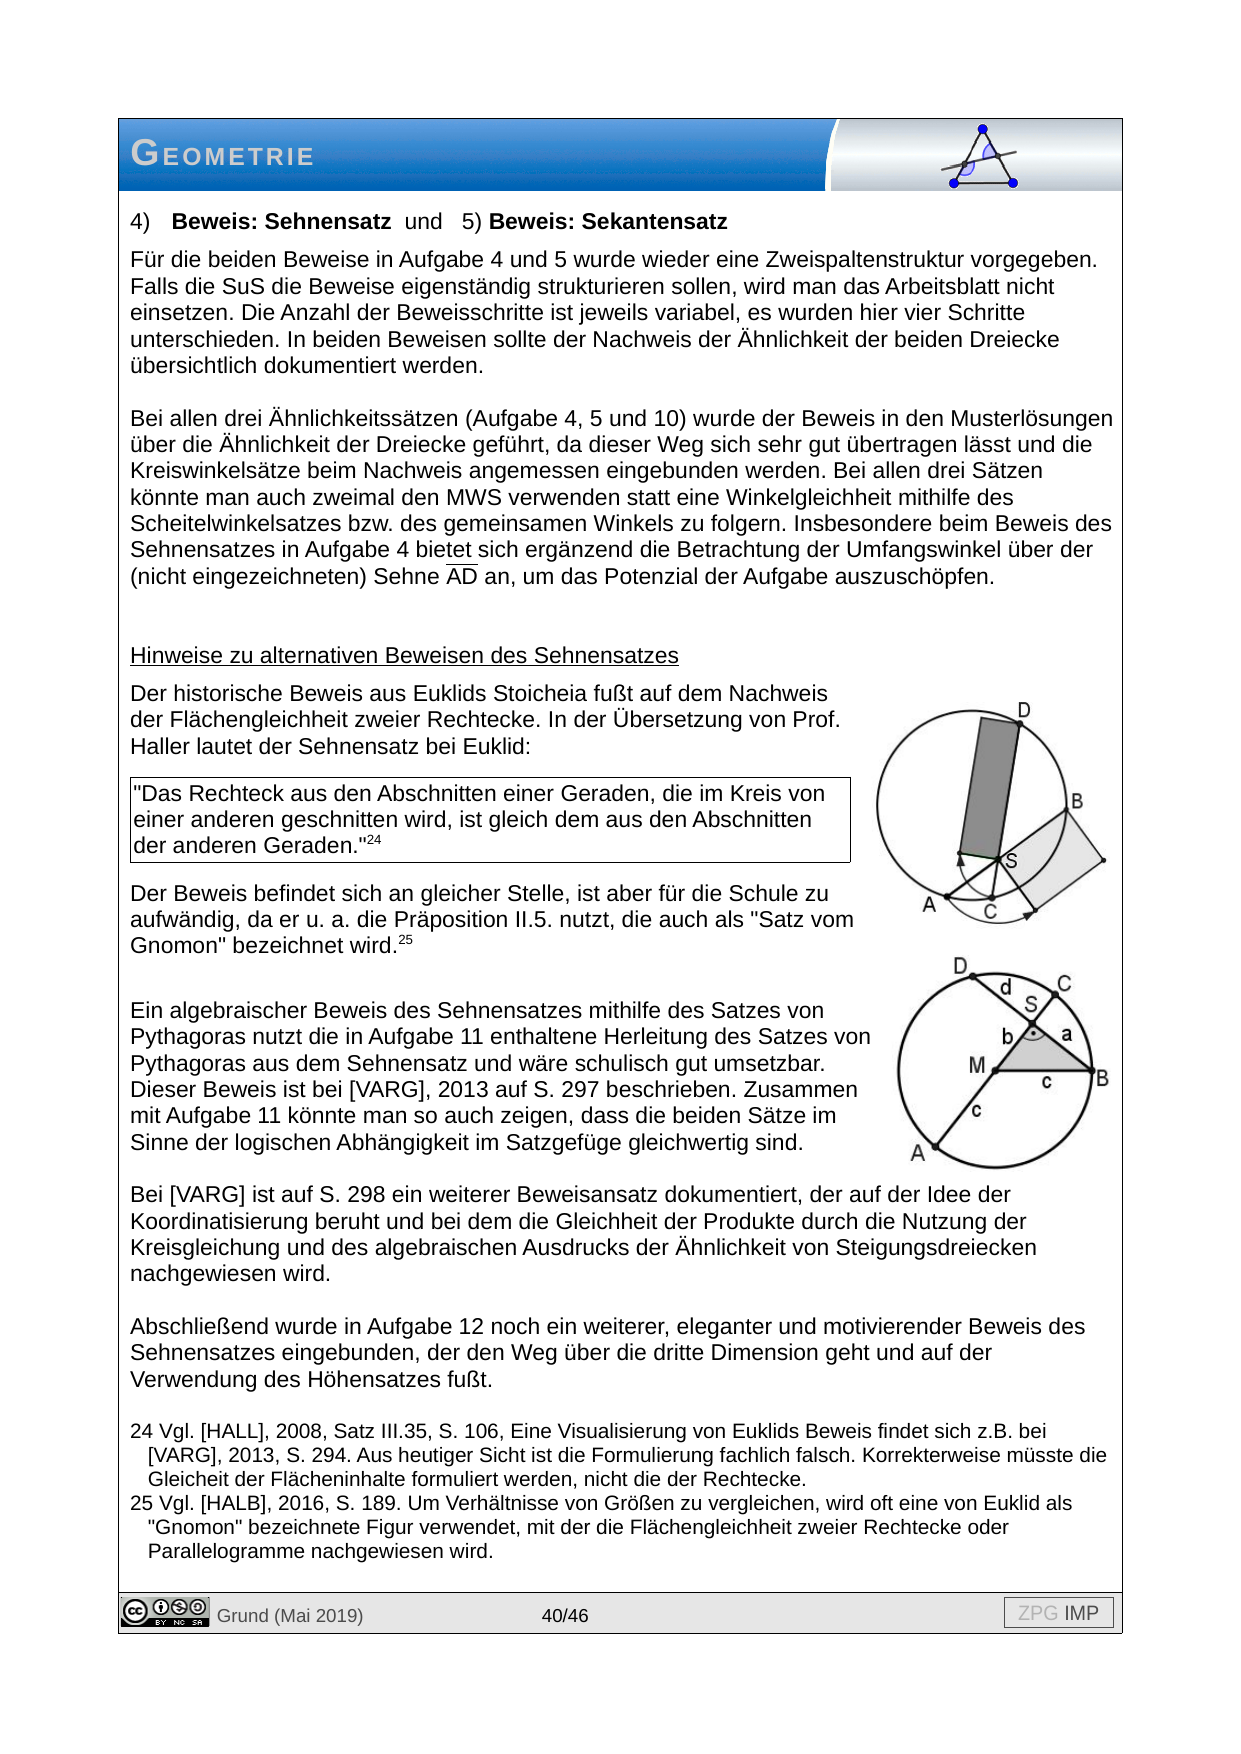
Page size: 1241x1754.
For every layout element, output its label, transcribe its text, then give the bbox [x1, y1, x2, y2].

picture [863, 694, 1110, 931]
list Vgl. [HALB], 2016, S. 189. Um Verhältnisse von Größen zu vergleichen, wird oft eine von Euklid als "Gnomon" bezeichnete Figur verwendet, mit der die Flächengleichheit zweier Rechtecke oder Parallelogramme nachgewiesen wird. [130, 1491, 1122, 1562]
picture [891, 955, 1115, 1172]
picture [120, 1597, 210, 1627]
list Vgl. [HALL], 2008, Satz III.35, S. 106, Eine Visualisierung von Euklids Beweis findet sich z.B. bei [VARG], 2013, S. 294. Aus heutiger Sicht ist die Formulierung fachlich falsch. Korrekterweise müsste die Gleicheit der Flächeninhalte formuliert werden, nicht die der Rechtecke. [130, 1419, 1122, 1491]
list Für die beiden Beweise in Aufgabe 4 und 5 wurde wieder eine Zweispaltenstruktur vorgegeben. Falls die SuS die Beweise eigenständig strukturieren sollen, wird man das Arbeitsblatt nicht einsetzen. Die Anzahl der Beweisschritte ist jeweils variabel, es wurden hier vier Schritte unterschieden. In beiden Beweisen sollte der Nachweis der Ähnlichkeit der beiden Dreiecke übersichtlich dokumentiert werden. Bei allen drei Ähnlichkeitssätzen (Aufgabe 4, 5 und 10) wurde der Beweis in den Musterlösungen über die Ähnlichkeit der Dreiecke geführt, da dieser Weg sich sehr gut übertragen lässt und die Kreiswinkelsätze beim Nachweis angemessen eingebunden werden. Bei allen drei Sätzen könnte man auch zweimal den MWS verwenden statt eine Winkelgleichheit mithilfe des Scheitelwinkelsatzes bzw. des gemeinsamen Winkels zu folgern. Insbesondere beim Beweis des Sehnensatzes in Aufgabe 4 bietet sich ergänzend die Betrachtung der Umfangswinkel über der (nicht eingezeichneten) Sehne AD an, um das Potenzial der Aufgabe auszuschöpfen. Hinweise zu alternativen Beweisen des Sehnensatzes [130, 246, 1116, 668]
picture [119, 119, 1122, 191]
list Der Beweis befindet sich an gleicher Stelle, ist aber für die Schule zu aufwändig, da er u. a. die Präposition II.5. nutzt, die auch als "Satz vom Gnomon" bezeichnet wird. [130, 879, 1116, 985]
list Beweis: Sehnensatz und 5) Beweis: Sekantensatz [130, 208, 1116, 235]
list Der historische Beweis aus Euklids Stoicheia fußt auf dem Nachweis der Flächengleichheit zweier Rechtecke. In der Übersetzung von Prof. Haller lautet der Sehnensatz bei Euklid: [130, 680, 1116, 759]
list Ein algebraischer Beweis des Sehnensatzes mithilfe des Satzes von Pythagoras nutzt die in Aufgabe 11 enthaltene Herleitung des Satzes von Pythagoras aus dem Sehnensatz und wäre schulisch gut umsetzbar. Dieser Beweis ist bei [VARG], 2013 auf S. 297 beschrieben. Zusammen mit Aufgabe 11 könnte man so auch zeigen, dass die beiden Sätze im Sinne der logischen Abhängigkeit im Satzgefüge gleichwertig sind. Bei [VARG] ist auf S. 298 ein weiterer Beweisansatz dokumentiert, der auf der Idee der Koordinatisierung beruht und bei dem die Gleichheit der Produkte durch die Nutzung der Kreisgleichung und des algebraischen Ausdrucks der Ähnlichkeit von Steigungsdreiecken nachgewiesen wird. Abschließend wurde in Aufgabe 12 noch ein weiterer, eleganter und motivierender Beweis des Sehnensatzes eingebunden, der den Weg über die dritte Dimension geht und auf der Verwendung des Höhensatzes fußt. [130, 997, 1116, 1392]
list "Das Rechteck aus den Abschnitten einer Geraden, die im Kreis von einer anderen geschnitten wird, ist gleich dem aus den Abschnitten der anderen Geraden." [131, 778, 850, 862]
